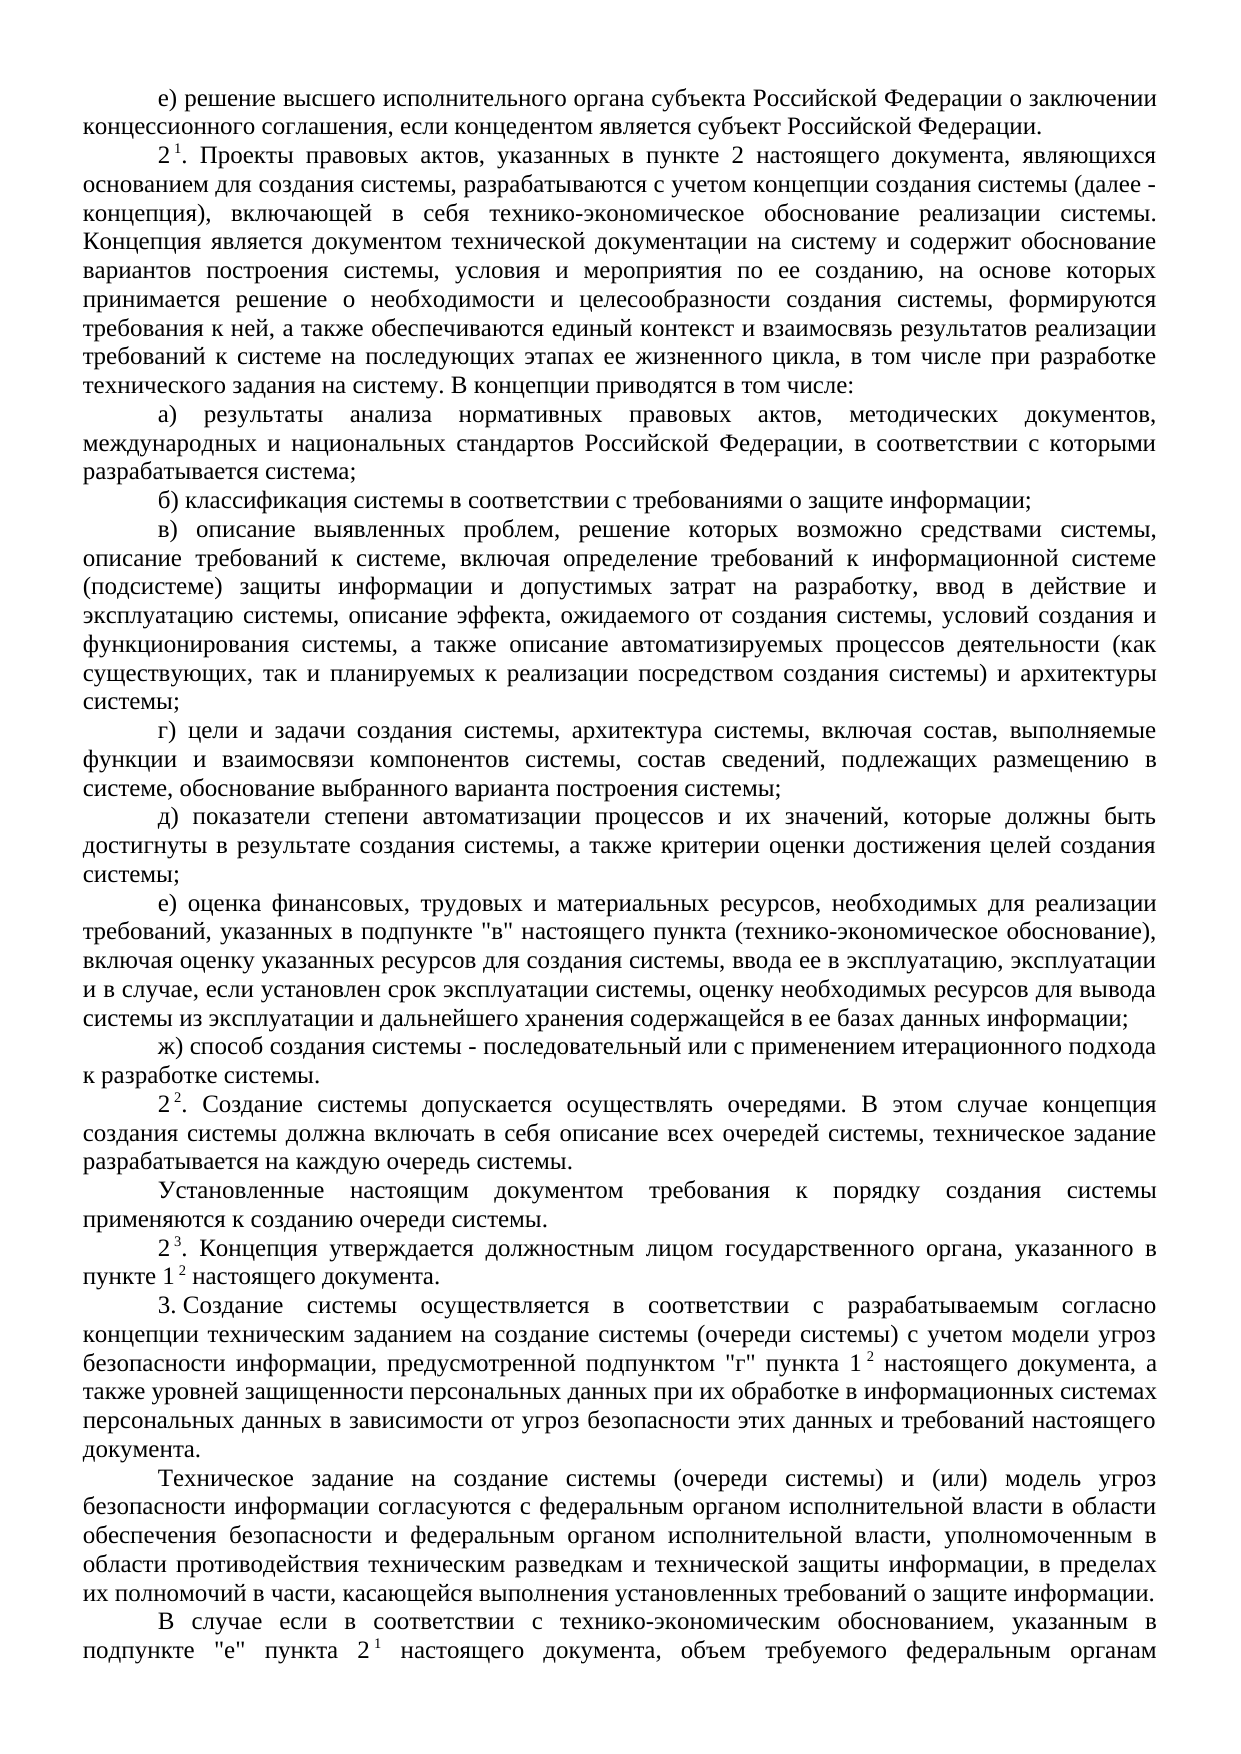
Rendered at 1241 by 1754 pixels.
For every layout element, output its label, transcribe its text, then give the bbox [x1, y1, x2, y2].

text В случае если в соответствии с технико-экономическим обоснованием, указанным в подпункте "е" пункта 2 1 настоящего документа, объем требуемого федеральным органам [83, 1606, 1157, 1664]
text д) показатели степени автоматизации процессов и их значений, которые должны быть достигнуты в результате создания системы, а также критерии оценки достижения целей создания системы; [83, 801, 1157, 888]
text г) цели и задачи создания системы, архитектура системы, включая состав, выполняемые функции и взаимосвязи компонентов системы, состав сведений, подлежащих размещению в системе, обоснование выбранного варианта построения системы; [83, 715, 1157, 801]
text Техническое задание на создание системы (очереди системы) и (или) модель угроз безопасности информации согласуются с федеральным органом исполнительной власти в области обеспечения безопасности и федеральным органом исполнительной власти, уполномоченным в области противодействия техническим разведкам и технической защиты информации, в пределах их полномочий в части, касающейся выполнения установленных требований о защите информации. [83, 1463, 1157, 1606]
text а) результаты анализа нормативных правовых актов, методических документов, международных и национальных стандартов Российской Федерации, в соответствии с которыми разрабатывается система; [83, 399, 1157, 485]
text 2 3. Концепция утверждается должностным лицом государственного органа, указанного в пункте 1 2 настоящего документа. [83, 1233, 1157, 1290]
text ж) способ создания системы - последовательный или с применением итерационного подхода к разработке системы. [83, 1031, 1157, 1089]
text 3. Создание системы осуществляется в соответствии с разрабатываемым согласно концепции техническим заданием на создание системы (очереди системы) с учетом модели угроз безопасности информации, предусмотренной подпунктом "г" пункта 1 2 настоящего документа, а также уровней защищенности персональных данных при их обработке в информационных системах персональных данных в зависимости от угроз безопасности этих данных и требований настоящего документа. [83, 1290, 1157, 1463]
text 2 2. Создание системы допускается осуществлять очередями. В этом случае концепция создания системы должна включать в себя описание всех очередей системы, техническое задание разрабатывается на каждую очередь системы. [83, 1089, 1157, 1175]
text б) классификация системы в соответствии с требованиями о защите информации; [83, 485, 1157, 514]
text е) оценка финансовых, трудовых и материальных ресурсов, необходимых для реализации требований, указанных в подпункте "в" настоящего пункта (технико-экономическое обоснование), включая оценку указанных ресурсов для создания системы, ввода ее в эксплуатацию, эксплуатации и в случае, если установлен срок эксплуатации системы, оценку необходимых ресурсов для вывода системы из эксплуатации и дальнейшего хранения содержащейся в ее базах данных информации; [83, 888, 1157, 1031]
text Установленные настоящим документом требования к порядку создания системы применяются к созданию очереди системы. [83, 1175, 1157, 1233]
text е) решение высшего исполнительного органа субъекта Российской Федерации о заключении концессионного соглашения, если концедентом является субъект Российской Федерации. [83, 83, 1157, 140]
text в) описание выявленных проблем, решение которых возможно средствами системы, описание требований к системе, включая определение требований к информационной системе (подсистеме) защиты информации и допустимых затрат на разработку, ввод в действие и эксплуатацию системы, описание эффекта, ожидаемого от создания системы, условий создания и функционирования системы, а также описание автоматизируемых процессов деятельности (как существующих, так и планируемых к реализации посредством создания системы) и архитектуры системы; [83, 514, 1157, 715]
text 2 1. Проекты правовых актов, указанных в пункте 2 настоящего документа, являющихся основанием для создания системы, разрабатываются с учетом концепции создания системы (далее - концепция), включающей в себя технико-экономическое обоснование реализации системы. Концепция является документом технической документации на систему и содержит обоснование вариантов построения системы, условия и мероприятия по ее созданию, на основе которых принимается решение о необходимости и целесообразности создания системы, формируются требования к ней, а также обеспечиваются единый контекст и взаимосвязь результатов реализации требований к системе на последующих этапах ее жизненного цикла, в том числе при разработке технического задания на систему. В концепции приводятся в том числе: [83, 140, 1157, 399]
